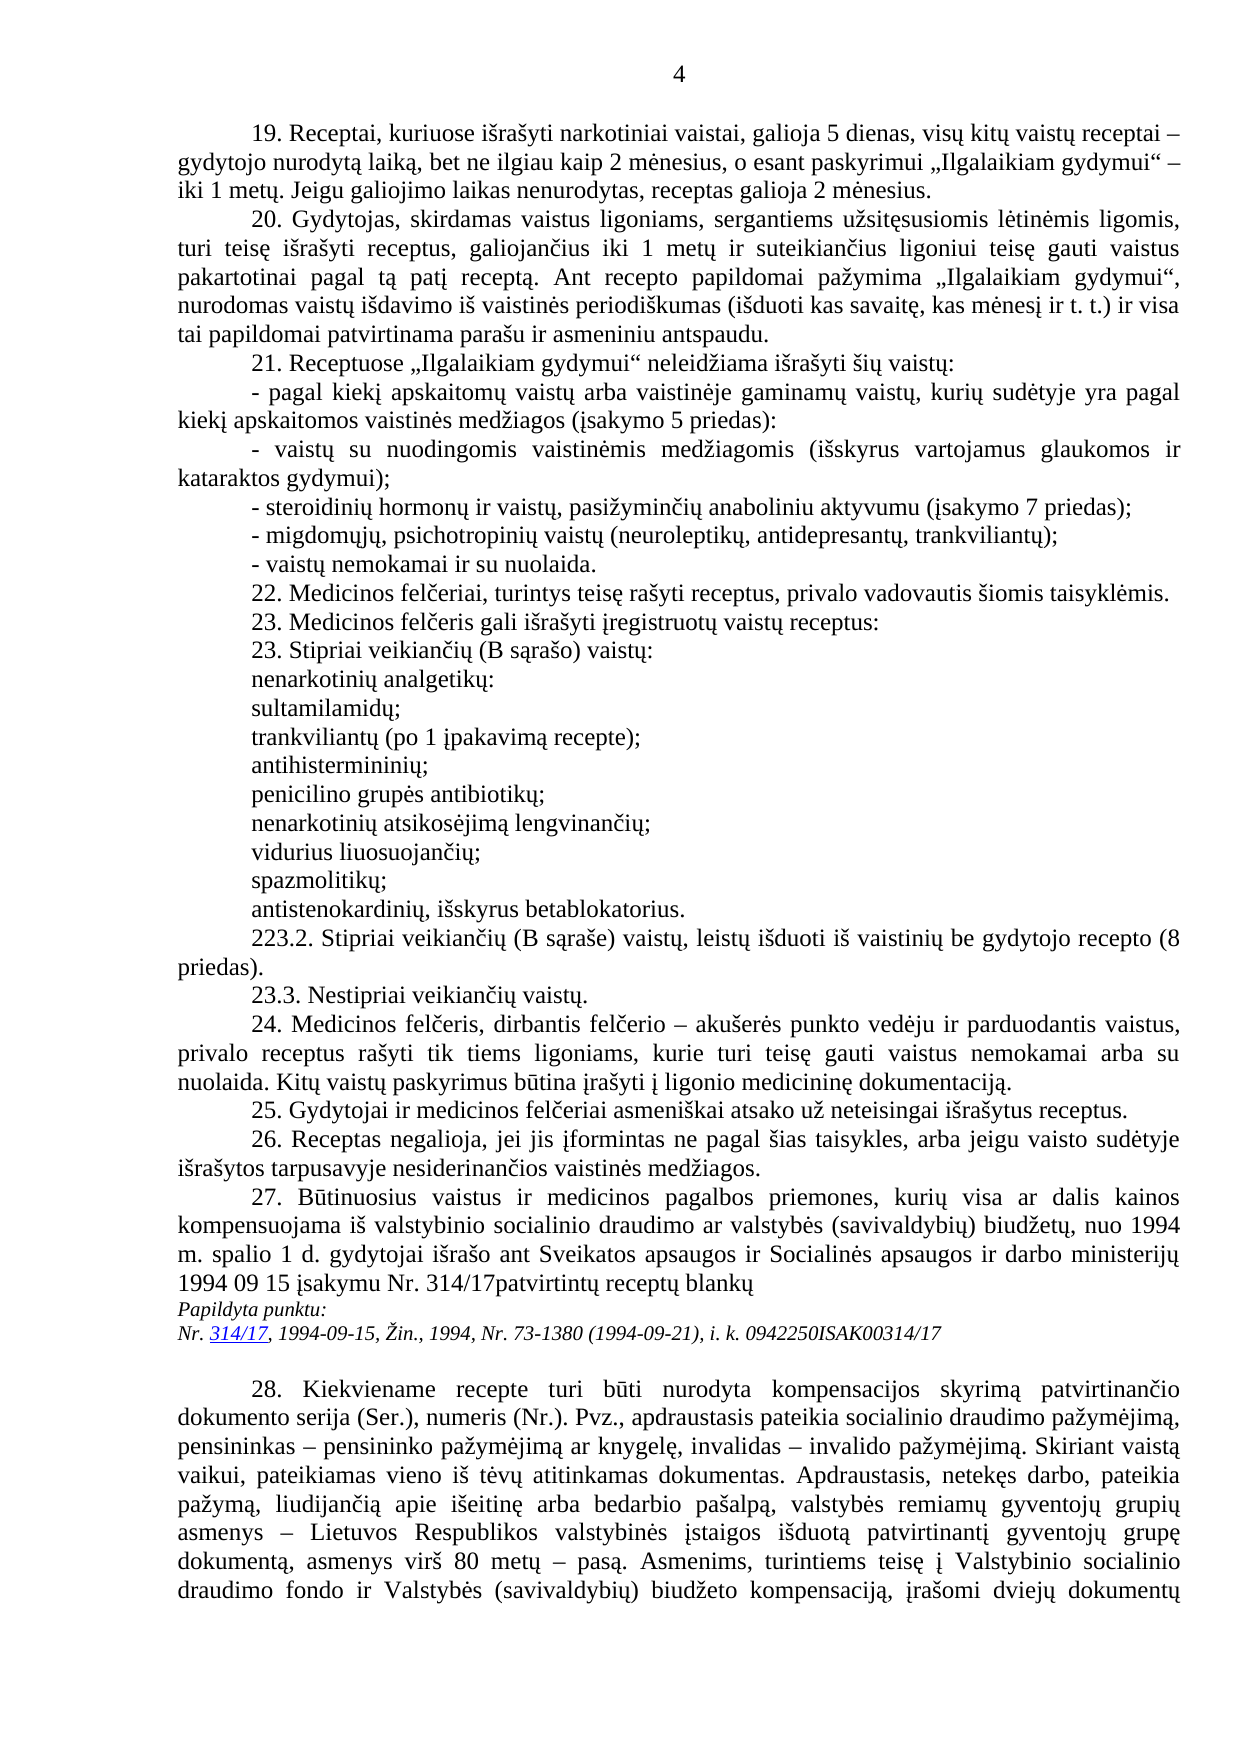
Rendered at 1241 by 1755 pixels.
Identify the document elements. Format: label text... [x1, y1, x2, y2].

text 23. Medicinos felčeris gali išrašyti įregistruotų vaistų receptus: [177, 607, 1181, 636]
text 28. Kiekviename recepte turi būti nurodyta kompensacijos skyrimą patvirtinančio dokumento serija (Ser.), numeris (Nr.). Pvz., apdraustasis pateikia socialinio draudimo pažymėjimą, pensininkas – pensininko pažymėjimą ar knygelę, invalidas – invalido pažymėjimą. Skiriant vaistą vaikui, pateikiamas vieno iš tėvų atitinkamas dokumentas. Apdraustasis, netekęs darbo, pateikia pažymą, liudijančią apie išeitinę arba bedarbio pašalpą, valstybės remiamų gyventojų grupių asmenys – Lietuvos Respublikos valstybinės įstaigos išduotą patvirtinantį gyventojų grupę dokumentą, asmenys virš 80 metų – pasą. Asmenims, turintiems teisę į Valstybinio socialinio draudimo fondo ir Valstybės (savivaldybių) biudžeto kompensaciją, įrašomi dviejų dokumentų [177, 1374, 1181, 1604]
text 19. Receptai, kuriuose išrašyti narkotiniai vaistai, galioja 5 dienas, visų kitų vaistų receptai – gydytojo nurodytą laiką, bet ne ilgiau kaip 2 mėnesius, o esant paskyrimui „Ilgalaikiam gydymui“ – iki 1 metų. Jeigu galiojimo laikas nenurodytas, receptas galioja 2 mėnesius. [177, 118, 1181, 204]
text antistenokardinių, išskyrus betablokatorius. [177, 894, 1181, 923]
text 21. Receptuose „Ilgalaikiam gydymui“ neleidžiama išrašyti šių vaistų: [177, 348, 1181, 377]
text - pagal kiekį apskaitomų vaistų arba vaistinėje gaminamų vaistų, kurių sudėtyje yra pagal kiekį apskaitomos vaistinės medžiagos (įsakymo 5 priedas): [177, 377, 1181, 434]
text 223.2. Stipriai veikiančių (B sąraše) vaistų, leistų išduoti iš vaistinių be gydytojo recepto (8 priedas). [177, 923, 1181, 981]
text 23. Stipriai veikiančių (B sąrašo) vaistų: [177, 636, 1181, 664]
text 24. Medicinos felčeris, dirbantis felčerio – akušerės punkto vedėju ir parduodantis vaistus, privalo receptus rašyti tik tiems ligoniams, kurie turi teisę gauti vaistus nemokamai arba su nuolaida. Kitų vaistų paskyrimus būtina įrašyti į ligonio medicininę dokumentaciją. [177, 1009, 1181, 1096]
text spazmolitikų; [177, 866, 1181, 894]
text antihistermininių; [177, 751, 1181, 779]
text nenarkotinių atsikosėjimą lengvinančių; [177, 808, 1181, 837]
text - steroidinių hormonų ir vaistų, pasižyminčių anaboliniu aktyvumu (įsakymo 7 priedas); [177, 492, 1181, 521]
text trankviliantų (po 1 įpakavimą recepte); [177, 722, 1181, 751]
text 23.3. Nestipriai veikiančių vaistų. [177, 981, 1181, 1009]
text 20. Gydytojas, skirdamas vaistus ligoniams, sergantiems užsitęsusiomis lėtinėmis ligomis, turi teisę išrašyti receptus, galiojančius iki 1 metų ir suteikiančius ligoniui teisę gauti vaistus pakartotinai pagal tą patį receptą. Ant recepto papildomai pažymima „Ilgalaikiam gydymui“, nurodomas vaistų išdavimo iš vaistinės periodiškumas (išduoti kas savaitę, kas mėnesį ir t. t.) ir visa tai papildomai patvirtinama parašu ir asmeniniu antspaudu. [177, 204, 1181, 348]
text - vaistų nemokamai ir su nuolaida. [177, 549, 1181, 578]
text Nr. 314/17, 1994-09-15, Žin., 1994, Nr. 73-1380 (1994-09-21), i. k. 0942250ISAK00314/17 [177, 1321, 1181, 1345]
text 26. Receptas negalioja, jei jis įformintas ne pagal šias taisykles, arba jeigu vaisto sudėtyje išrašytos tarpusavyje nesiderinančios vaistinės medžiagos. [177, 1124, 1181, 1182]
text vidurius liuosuojančių; [177, 837, 1181, 866]
text - vaistų su nuodingomis vaistinėmis medžiagomis (išskyrus vartojamus glaukomos ir kataraktos gydymui); [177, 434, 1181, 492]
text nenarkotinių analgetikų: [177, 664, 1181, 693]
text 25. Gydytojai ir medicinos felčeriai asmeniškai atsako už neteisingai išrašytus receptus. [177, 1096, 1181, 1124]
text Papildyta punktu: [177, 1297, 1181, 1321]
text 22. Medicinos felčeriai, turintys teisę rašyti receptus, privalo vadovautis šiomis taisyklėmis. [177, 578, 1181, 607]
text sultamilamidų; [177, 693, 1181, 722]
text - migdomųjų, psichotropinių vaistų (neuroleptikų, antidepresantų, trankviliantų); [177, 521, 1181, 549]
text 27. Būtinuosius vaistus ir medicinos pagalbos priemones, kurių visa ar dalis kainos kompensuojama iš valstybinio socialinio draudimo ar valstybės (savivaldybių) biudžetų, nuo 1994 m. spalio 1 d. gydytojai išrašo ant Sveikatos apsaugos ir Socialinės apsaugos ir darbo ministerijų 1994 09 15 įsakymu Nr. 314/17patvirtintų receptų blankų [177, 1182, 1181, 1297]
text penicilino grupės antibiotikų; [177, 779, 1181, 808]
